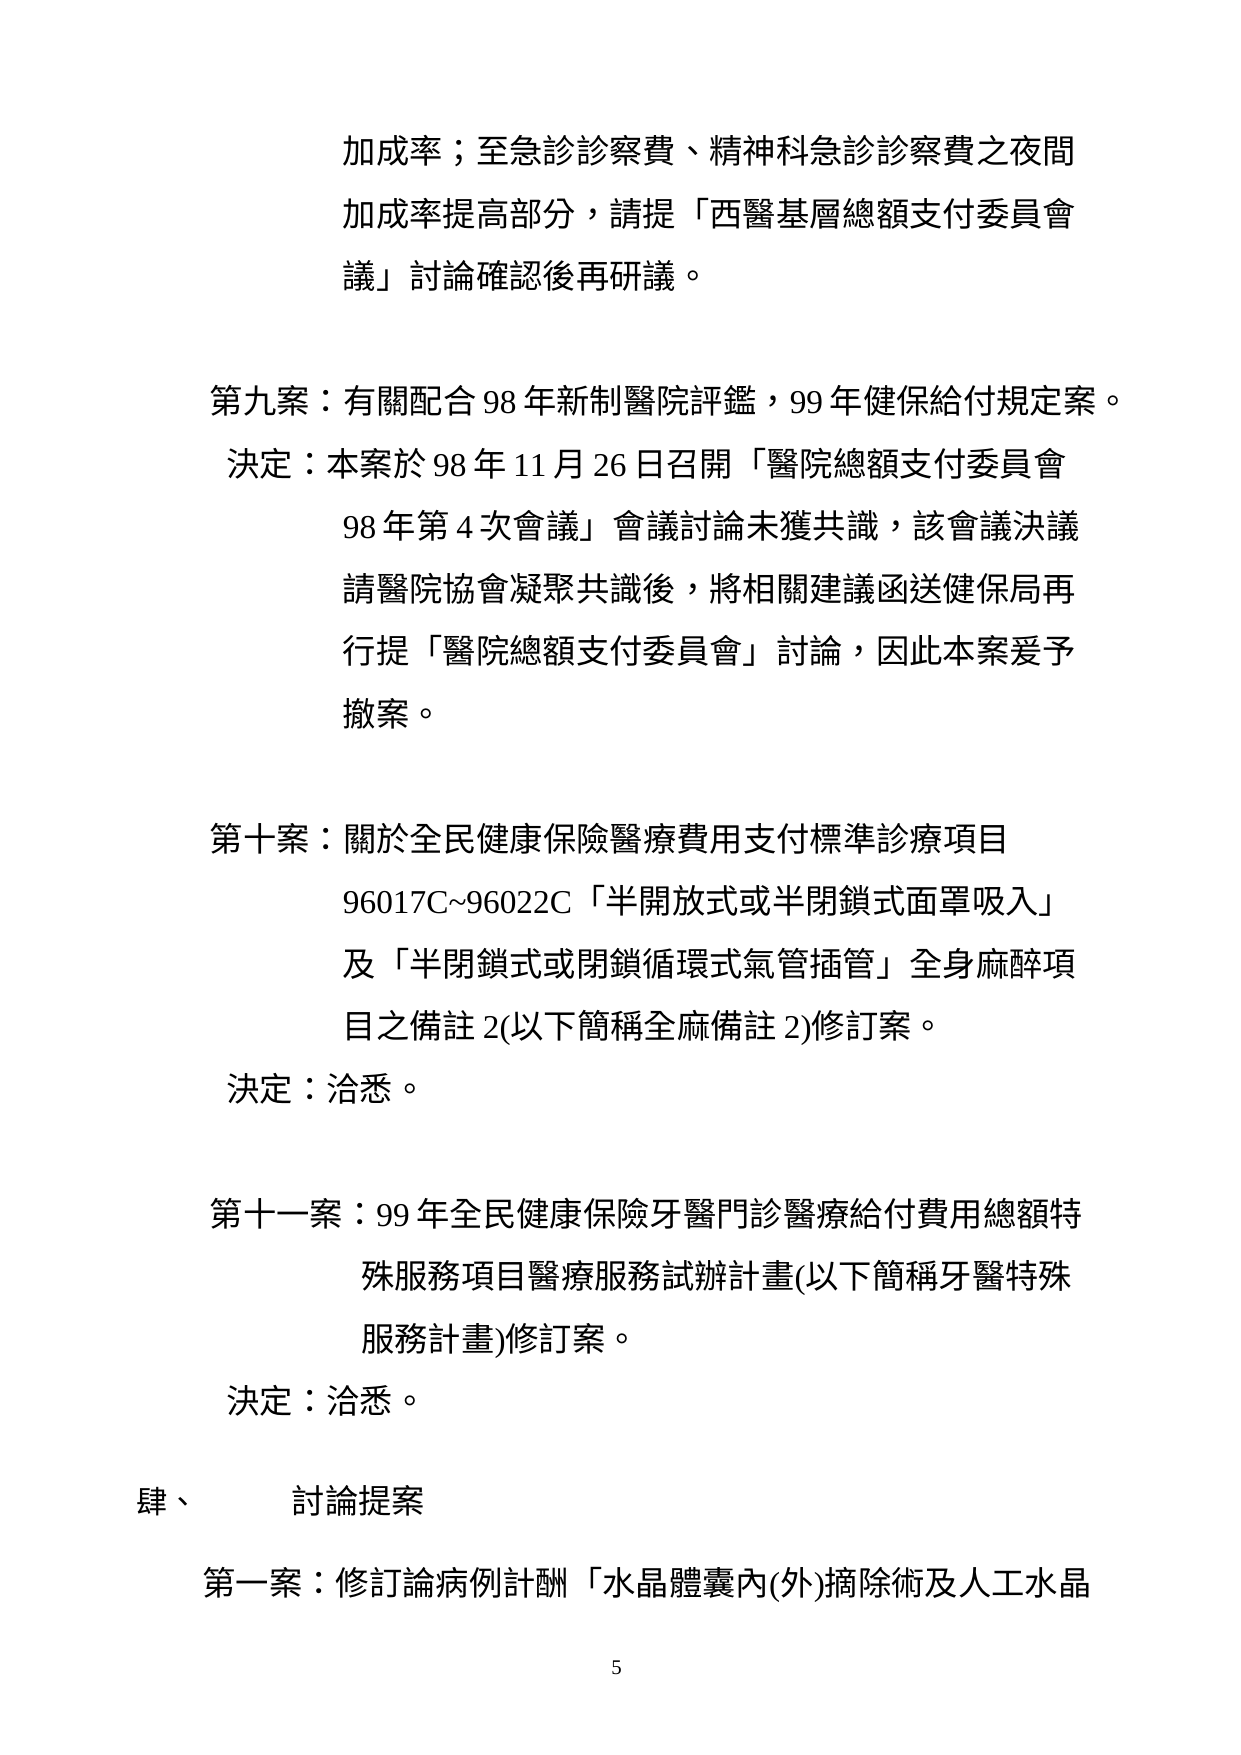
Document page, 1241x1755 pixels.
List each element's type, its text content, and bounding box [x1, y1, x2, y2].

text 決定：洽悉。 [209, 1045, 1104, 1108]
text 決定：本案於98年11月26日召開「醫院總額支付委員會98年第4次會議」會議討論未獲共識，該會議決議請醫院協會凝聚共識後，將相關建議函送健保局再行提「醫院總額支付委員會」討論，因此本案爰予撤案。 [209, 420, 1104, 733]
list 討論提案 [136, 1458, 1104, 1520]
text 第十一案：99年全民健康保險牙醫門診醫療給付費用總額特殊服務項目醫療服務試辦計畫(以下簡稱牙醫特殊服務計畫)修訂案。 [209, 1170, 1104, 1358]
text 決定：洽悉。 [209, 1358, 1104, 1420]
text 第九案：有關配合98年新制醫院評鑑，99年健保給付規定案。 [209, 358, 1104, 420]
text 加成率；至急診診察費、精神科急診診察費之夜間加成率提高部分，請提「西醫基層總額支付委員會議」討論確認後再研議。 [209, 108, 1104, 295]
text 第一案：修訂論病例計酬「水晶體囊內(外)摘除術及人工水晶 [202, 1539, 1104, 1601]
text 第十案：關於全民健康保險醫療費用支付標準診療項目96017C~96022C「半開放式或半閉鎖式面罩吸入」及「半閉鎖式或閉鎖循環式氣管插管」全身麻醉項目之備註2(以下簡稱全麻備註2)修訂案。 [209, 795, 1104, 1045]
